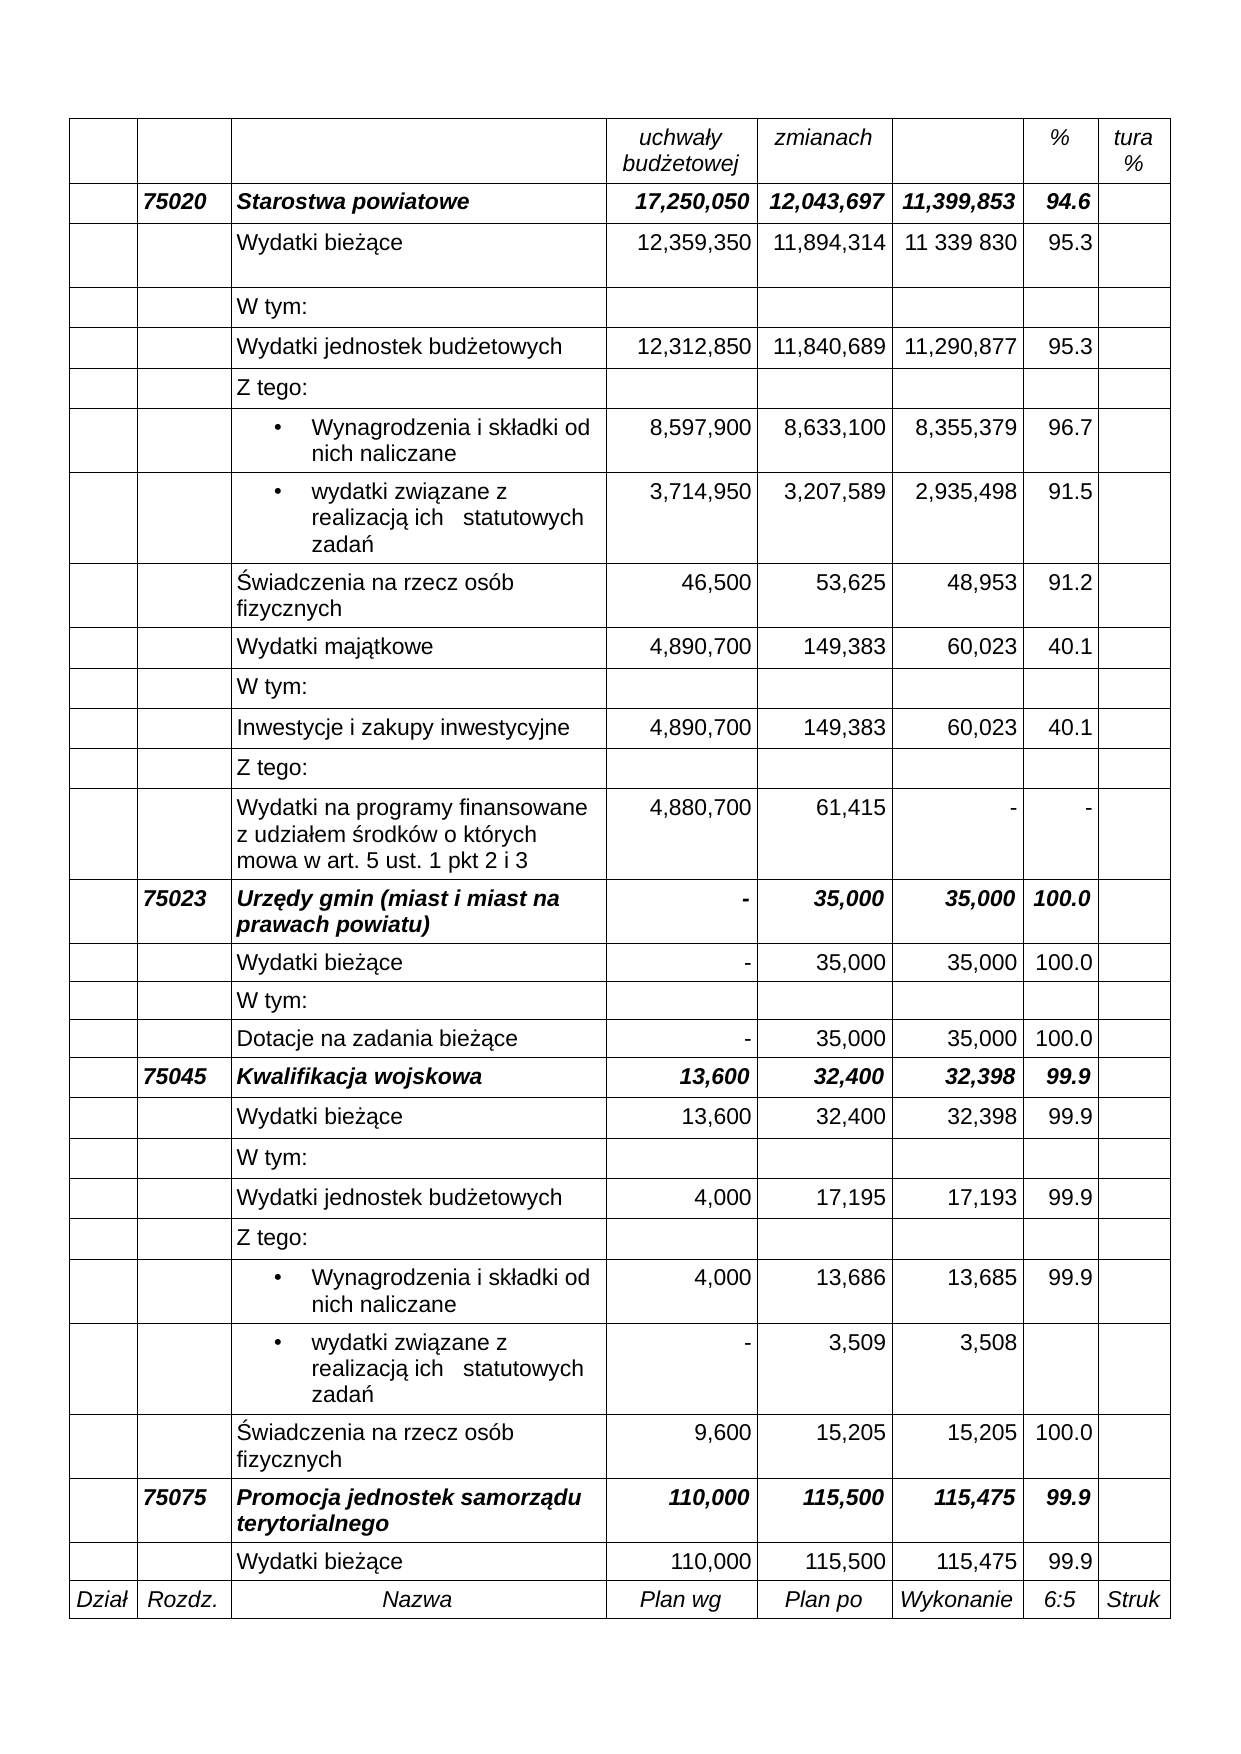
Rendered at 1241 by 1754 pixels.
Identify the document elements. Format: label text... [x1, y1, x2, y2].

table_cell zmianach [758, 119, 892, 182]
table_cell [758, 1219, 892, 1258]
table_cell [138, 628, 231, 667]
table_cell 115 475 [893, 1543, 1023, 1580]
table_cell Starostwa powiatowe [232, 184, 606, 223]
table_cell [1099, 1479, 1170, 1542]
table_cell Wydatki jednostek budżetowych [232, 1179, 606, 1218]
table_cell [70, 288, 137, 327]
table_cell 8 355 379 [893, 409, 1023, 472]
table_cell [1099, 224, 1170, 287]
table_cell Plan po [758, 1581, 892, 1618]
table_cell [1099, 1020, 1170, 1057]
table_cell 91,2 [1024, 564, 1098, 627]
table_cell Wydatki bieżące [232, 1098, 606, 1138]
table_cell Promocja jednostek samorządu terytorialnego [232, 1479, 606, 1542]
table_cell [607, 982, 757, 1019]
table_cell [1024, 1324, 1098, 1413]
table_cell 32 400 [758, 1058, 892, 1097]
table_cell 149 383 [758, 628, 892, 667]
table_cell 17 195 [758, 1179, 892, 1218]
table_cell [758, 1139, 892, 1178]
table_cell [1099, 1058, 1170, 1097]
table_cell Świadczenia na rzecz osób fizycznych [232, 564, 606, 627]
table_cell 75020 [138, 184, 231, 223]
table_cell 32 398 [893, 1058, 1023, 1097]
table_cell 11 399 853 [893, 184, 1023, 223]
table_cell [70, 1415, 137, 1478]
table_cell [1099, 1415, 1170, 1478]
table_cell 4 890 700 [607, 628, 757, 667]
table_cell 13 600 [607, 1098, 757, 1138]
table_cell [70, 1058, 137, 1097]
table_cell Wydatki bieżące [232, 224, 606, 287]
table_cell 11 894 314 [758, 224, 892, 287]
table_cell Struk [1099, 1581, 1170, 1618]
table_cell [138, 749, 231, 788]
table_cell 75045 [138, 1058, 231, 1097]
table_cell Wykonanie [893, 1581, 1023, 1618]
table_cell [138, 1098, 231, 1138]
table_cell Rozdz. [138, 1581, 231, 1618]
table_cell 17 250 050 [607, 184, 757, 223]
table_cell [70, 369, 137, 408]
table_cell [70, 944, 137, 981]
table_cell [1099, 184, 1170, 223]
table_cell [70, 669, 137, 708]
table_cell 8 633 100 [758, 409, 892, 472]
table_cell 13 600 [607, 1058, 757, 1097]
table_cell Wydatki bieżące [232, 944, 606, 981]
table_cell 15 205 [893, 1415, 1023, 1478]
table_cell 3 509 [758, 1324, 892, 1413]
table_cell [70, 224, 137, 287]
table_cell - [607, 944, 757, 981]
table_cell 99,9 [1024, 1179, 1098, 1218]
table_cell 3 207 589 [758, 473, 892, 563]
table_cell - [607, 1324, 757, 1413]
table_cell 100,0 [1024, 880, 1098, 943]
table_cell 12 312 850 [607, 328, 757, 368]
table_cell [1099, 789, 1170, 879]
table_cell 99,9 [1024, 1543, 1098, 1580]
table_cell [138, 1139, 231, 1178]
table_cell 32 400 [758, 1098, 892, 1138]
table_cell [138, 1179, 231, 1218]
table_cell 110 000 [607, 1479, 757, 1542]
table_cell Z tego: [232, 369, 606, 408]
table_cell 40,1 [1024, 709, 1098, 748]
table_cell 35 000 [893, 1020, 1023, 1057]
table_cell Inwestycje i zakupy inwestycyjne [232, 709, 606, 748]
table_cell 4 880 700 [607, 789, 757, 879]
table_cell [70, 1219, 137, 1258]
table_cell [70, 1020, 137, 1057]
table_cell 48 953 [893, 564, 1023, 627]
table_cell 13 686 [758, 1260, 892, 1323]
table_cell 11 339 830 [893, 224, 1023, 287]
table_cell [1099, 1098, 1170, 1138]
table_cell [138, 1415, 231, 1478]
table_cell [1024, 369, 1098, 408]
table_cell [70, 184, 137, 223]
table_cell [138, 288, 231, 327]
table_cell [758, 669, 892, 708]
table_cell 12 043 697 [758, 184, 892, 223]
table_cell [1099, 564, 1170, 627]
table_cell [138, 119, 231, 182]
table_cell [893, 288, 1023, 327]
table_cell [758, 369, 892, 408]
table_cell - [607, 880, 757, 943]
table_cell [1024, 1139, 1098, 1178]
table_cell [1024, 669, 1098, 708]
table_cell 100,0 [1024, 1415, 1098, 1478]
table_cell [607, 1139, 757, 1178]
table_cell 99,9 [1024, 1479, 1098, 1542]
table_cell [607, 669, 757, 708]
table_cell - [607, 1020, 757, 1057]
table_cell 4 890 700 [607, 709, 757, 748]
table_cell [1099, 628, 1170, 667]
table_cell Kwalifikacja wojskowa [232, 1058, 606, 1097]
table_cell [1099, 669, 1170, 708]
table_cell [1099, 749, 1170, 788]
table_cell [138, 224, 231, 287]
table_cell [70, 328, 137, 368]
table_cell 9 600 [607, 1415, 757, 1478]
table_cell [607, 369, 757, 408]
table_cell 3 714 950 [607, 473, 757, 563]
table_cell Świadczenia na rzecz osób fizycznych [232, 1415, 606, 1478]
table_cell [70, 1260, 137, 1323]
table_cell 100,0 [1024, 1020, 1098, 1057]
table_cell [138, 409, 231, 472]
table_cell [893, 119, 1023, 182]
table_cell [1099, 1260, 1170, 1323]
table_cell 115 500 [758, 1479, 892, 1542]
table_cell 115 500 [758, 1543, 892, 1580]
table_cell [70, 709, 137, 748]
table_cell [138, 1324, 231, 1413]
table_cell [138, 564, 231, 627]
table_cell [70, 1098, 137, 1138]
table_cell W tym: [232, 669, 606, 708]
table_cell [70, 628, 137, 667]
table_cell [1024, 982, 1098, 1019]
table_cell Z tego: [232, 1219, 606, 1258]
table_cell 75075 [138, 1479, 231, 1542]
table_cell - [1024, 789, 1098, 879]
table_cell uchwały budżetowej [607, 119, 757, 182]
table_cell [1099, 944, 1170, 981]
table_cell [70, 982, 137, 1019]
table_cell [893, 669, 1023, 708]
table_cell [70, 564, 137, 627]
table_cell 11 290 877 [893, 328, 1023, 368]
table_cell [758, 982, 892, 1019]
table_cell W tym: [232, 288, 606, 327]
table_cell [1099, 1139, 1170, 1178]
table_cell [70, 1139, 137, 1178]
table_cell 95,3 [1024, 224, 1098, 287]
table_cell Dotacje na zadania bieżące [232, 1020, 606, 1057]
table_cell [138, 789, 231, 879]
table_cell Plan wg [607, 1581, 757, 1618]
table_cell [70, 749, 137, 788]
table_cell Wydatki jednostek budżetowych [232, 328, 606, 368]
table_cell 91,5 [1024, 473, 1098, 563]
table_cell 75023 [138, 880, 231, 943]
table_cell 40,1 [1024, 628, 1098, 667]
table_cell 94,6 [1024, 184, 1098, 223]
table_cell [893, 369, 1023, 408]
table_cell 60 023 [893, 628, 1023, 667]
table_cell Urzędy gmin (miast i miast na prawach powiatu) [232, 880, 606, 943]
table_cell 6:5 [1024, 1581, 1098, 1618]
table_cell [138, 1020, 231, 1057]
table_cell [138, 1219, 231, 1258]
table_cell 35 000 [758, 944, 892, 981]
table_cell 35 000 [758, 880, 892, 943]
table_cell [758, 288, 892, 327]
table_cell [607, 749, 757, 788]
table_cell [70, 880, 137, 943]
table_cell [70, 1479, 137, 1542]
table_cell [70, 1543, 137, 1580]
table_cell - [893, 789, 1023, 879]
table_cell 32 398 [893, 1098, 1023, 1138]
table_cell [138, 1260, 231, 1323]
table_cell [138, 1543, 231, 1580]
table_cell [70, 1179, 137, 1218]
table_cell [138, 944, 231, 981]
table_cell Wynagrodzenia i składki od nich naliczane [232, 1260, 606, 1323]
table_cell 96,7 [1024, 409, 1098, 472]
table_cell 46 500 [607, 564, 757, 627]
table_cell [1099, 369, 1170, 408]
table_cell [1099, 409, 1170, 472]
table_cell Wydatki majątkowe [232, 628, 606, 667]
table_cell [607, 288, 757, 327]
table_cell [1024, 1219, 1098, 1258]
table_cell [138, 982, 231, 1019]
table_cell [607, 1219, 757, 1258]
table_cell [138, 369, 231, 408]
table_cell Dział [70, 1581, 137, 1618]
table_cell [1024, 288, 1098, 327]
table_cell 2 935 498 [893, 473, 1023, 563]
table_cell [1099, 1324, 1170, 1413]
table_cell [1099, 1219, 1170, 1258]
table_cell [758, 749, 892, 788]
table_cell % [1024, 119, 1098, 182]
table_cell 110 000 [607, 1543, 757, 1580]
table_cell 12 359 350 [607, 224, 757, 287]
table_cell [1099, 328, 1170, 368]
table_cell 3 508 [893, 1324, 1023, 1413]
table_cell [70, 789, 137, 879]
table_cell [138, 473, 231, 563]
table_cell 35 000 [758, 1020, 892, 1057]
table_cell wydatki związane z realizacją ich statutowych zadań [232, 473, 606, 563]
table_cell 53 625 [758, 564, 892, 627]
table_cell [1099, 1543, 1170, 1580]
table_cell [232, 119, 606, 182]
table_cell 115 475 [893, 1479, 1023, 1542]
table_cell 35 000 [893, 880, 1023, 943]
table_cell 99,9 [1024, 1058, 1098, 1097]
table_cell Wydatki bieżące [232, 1543, 606, 1580]
table_cell 100,0 [1024, 944, 1098, 981]
table_cell 95,3 [1024, 328, 1098, 368]
table_cell 11 840 689 [758, 328, 892, 368]
table_cell 149 383 [758, 709, 892, 748]
table_cell [138, 328, 231, 368]
table_cell [70, 1324, 137, 1413]
table_cell [1099, 709, 1170, 748]
table_cell 60 023 [893, 709, 1023, 748]
table_cell W tym: [232, 1139, 606, 1178]
table_cell 13 685 [893, 1260, 1023, 1323]
table_cell tura % [1099, 119, 1170, 182]
table_cell 4 000 [607, 1179, 757, 1218]
table_cell 8 597 900 [607, 409, 757, 472]
table_cell [1099, 982, 1170, 1019]
table_cell Wydatki na programy finansowane z udziałem środków o których mowa w art. 5 ust. 1 pkt 2 i 3 [232, 789, 606, 879]
table_cell 61 415 [758, 789, 892, 879]
table_cell W tym: [232, 982, 606, 1019]
table_cell [1099, 473, 1170, 563]
table_cell 35 000 [893, 944, 1023, 981]
table_cell 15 205 [758, 1415, 892, 1478]
table_cell [1099, 880, 1170, 943]
table_cell [70, 119, 137, 182]
table_cell [893, 1139, 1023, 1178]
table_cell [70, 409, 137, 472]
table_cell 4 000 [607, 1260, 757, 1323]
table_cell Nazwa [232, 1581, 606, 1618]
table_cell Z tego: [232, 749, 606, 788]
table_cell 99,9 [1024, 1098, 1098, 1138]
table_cell [1099, 288, 1170, 327]
table_cell [1024, 749, 1098, 788]
table_cell [138, 709, 231, 748]
table_cell [70, 473, 137, 563]
table_cell [893, 749, 1023, 788]
table_cell 99,9 [1024, 1260, 1098, 1323]
table_cell wydatki związane z realizacją ich statutowych zadań [232, 1324, 606, 1413]
table_cell [138, 669, 231, 708]
table_cell [1099, 1179, 1170, 1218]
table_cell Wynagrodzenia i składki od nich naliczane [232, 409, 606, 472]
table_cell [893, 1219, 1023, 1258]
table_cell 17 193 [893, 1179, 1023, 1218]
table_cell [893, 982, 1023, 1019]
